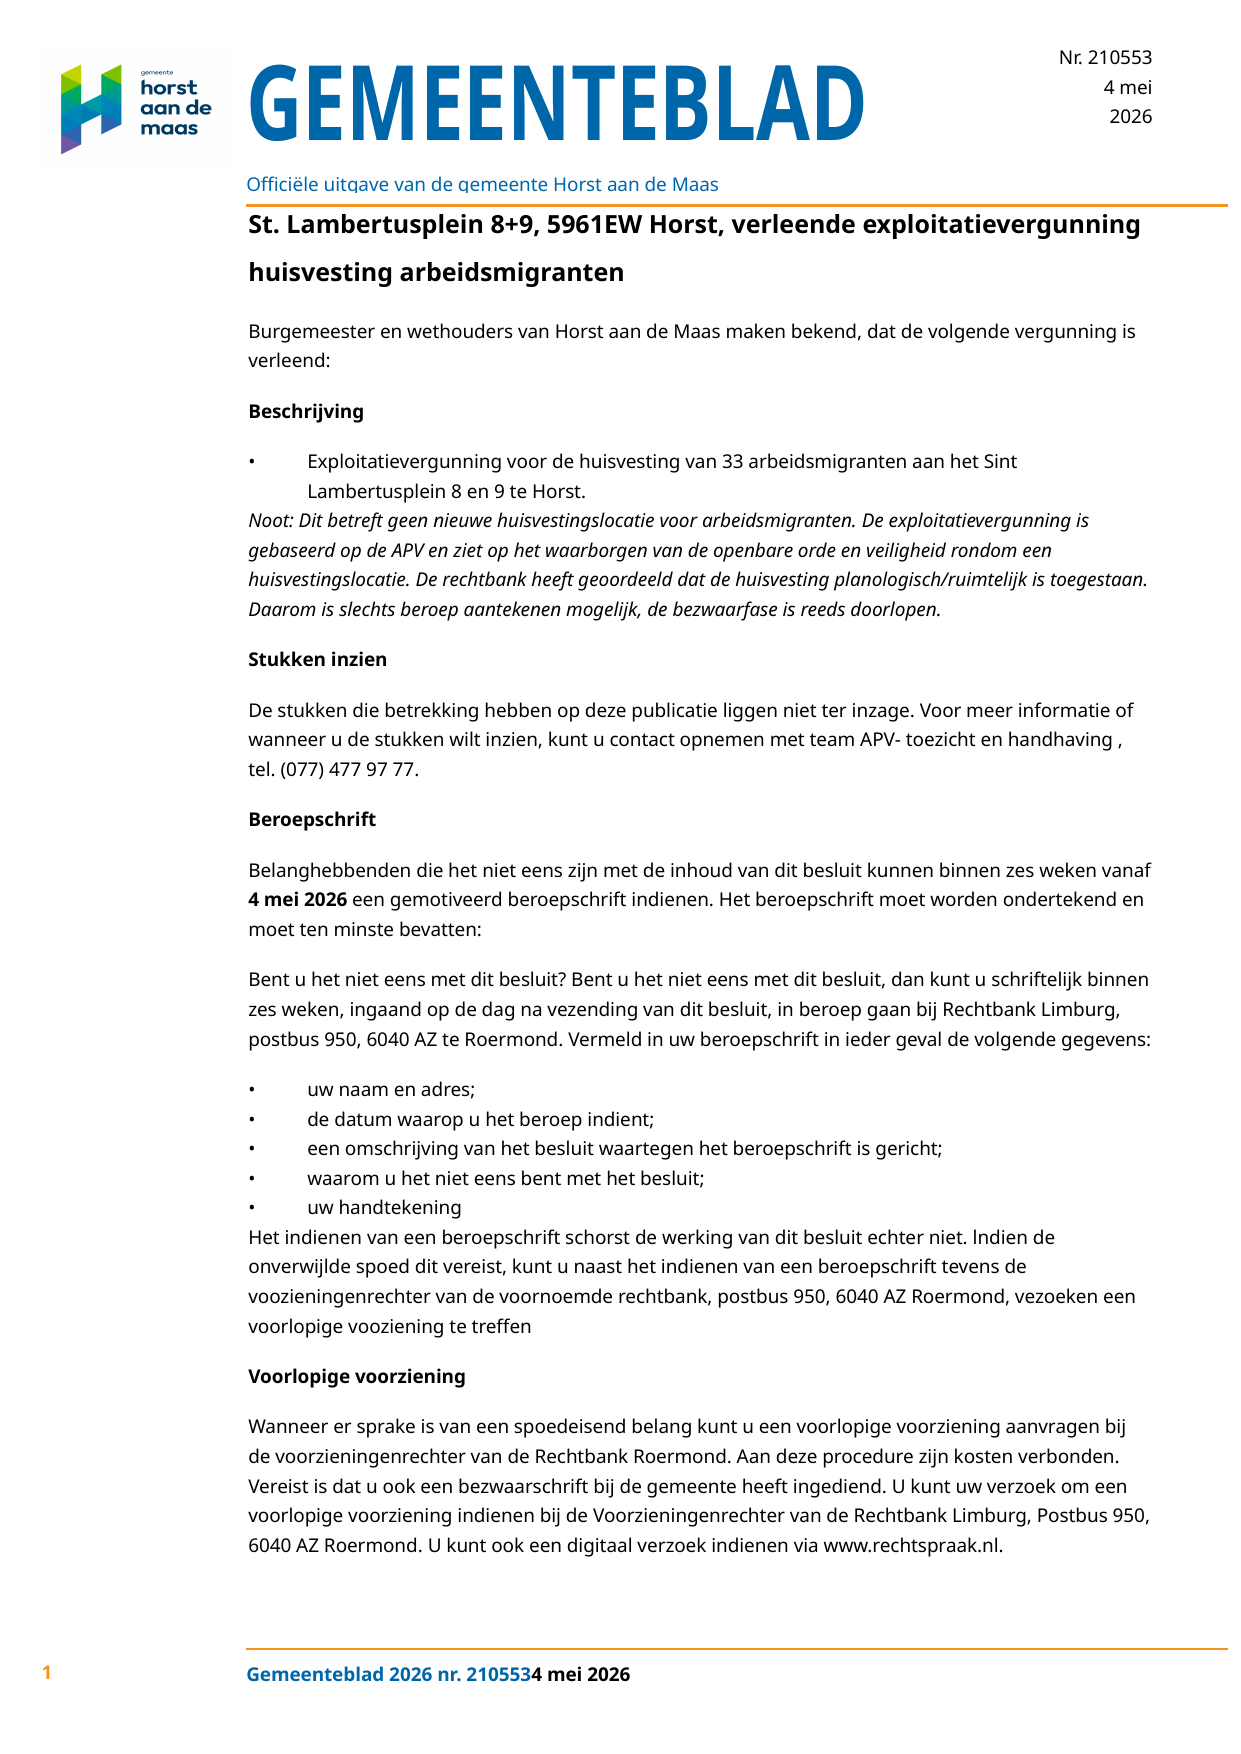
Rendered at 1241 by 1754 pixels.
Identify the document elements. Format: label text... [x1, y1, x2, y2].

text Bent u het niet eens met dit besluit? Bent u het niet eens met dit besluit, dan kunt u schriftelijk binnen zes weken, ingaand op de dag na vezending van dit besluit, in beroep gaan bij Rechtbank Limburg, postbus 950, 6040 AZ te Roermond. Vermeld in uw beroepschrift in ieder geval de volgende gegevens: [248, 967, 1152, 1052]
picture [41, 47, 231, 172]
list waarom u het niet eens bent met het besluit; [248, 1165, 1152, 1191]
text Belanghebbenden die het niet eens zijn met de inhoud van dit besluit kunnen binnen zes weken vanaf 4 mei 2026 een gemotiveerd beroepschrift indienen. Het beroepschrift moet worden ondertekend en moet ten minste bevatten: [248, 857, 1152, 942]
text Noot: Dit betreft geen nieuwe huisvestingslocatie voor arbeidsmigranten. De exploitatievergunning is gebaseerd op de APV en ziet op het waarborgen van de openbare orde en veiligheid rondom een huisvestingslocatie. De rechtbank heeft geoordeeld dat de huisvesting planologisch/ruimtelijk is toegestaan. Daarom is slechts beroep aantekenen mogelijk, de bezwaarfase is reeds doorlopen. [248, 507, 1152, 622]
text De stukken die betrekking hebben op deze publicatie liggen niet ter inzage. Voor meer informatie of wanneer u de stukken wilt inzien, kunt u contact opnemen met team APV- toezicht en handhaving , tel. (077) 477 97 77. [248, 697, 1152, 782]
text Wanneer er sprake is van een spoedeisend belang kunt u een voorlopige voorziening aanvragen bij de voorzieningenrechter van de Rechtbank Roermond. Aan deze procedure zijn kosten verbonden. Vereist is dat u ook een bezwaarschrift bij de gemeente heeft ingediend. U kunt uw verzoek om een voorlopige voorziening indienen bij de Voorzieningenrechter van de Rechtbank Limburg, Postbus 950, 6040 AZ Roermond. U kunt ook een digitaal verzoek indienen via www.rechtspraak.nl. [248, 1414, 1152, 1558]
list een omschrijving van het besluit waartegen het beroepschrift is gericht; [248, 1135, 1152, 1161]
text Het indienen van een beroepschrift schorst de werking van dit besluit echter niet. lndien de onverwijlde spoed dit vereist, kunt u naast het indienen van een beroepschrift tevens de voozieningenrechter van de voornoemde rechtbank, postbus 950, 6040 AZ Roermond, vezoeken een voorlopige vooziening te treffen [248, 1224, 1152, 1339]
list Exploitatievergunning voor de huisvesting van 33 arbeidsmigranten aan het Sint Lambertusplein 8 en 9 te Horst. [248, 448, 1152, 504]
text Beroepschrift [248, 807, 1152, 832]
text Voorlopige voorziening [248, 1363, 1152, 1389]
text St. Lambertusplein 8+9, 5961EW Horst, verleende exploitatievergunning huisvesting arbeidsmigranten [248, 207, 1152, 288]
list uw naam en adres; [248, 1076, 1152, 1102]
list de datum waarop u het beroep indient; [248, 1106, 1152, 1132]
text Stukken inzien [248, 647, 1152, 672]
text Beschrijving [248, 398, 1152, 424]
list uw handtekening [248, 1194, 1152, 1220]
text Burgemeester en wethouders van Horst aan de Maas maken bekend, dat de volgende vergunning is verleend: [248, 318, 1152, 373]
